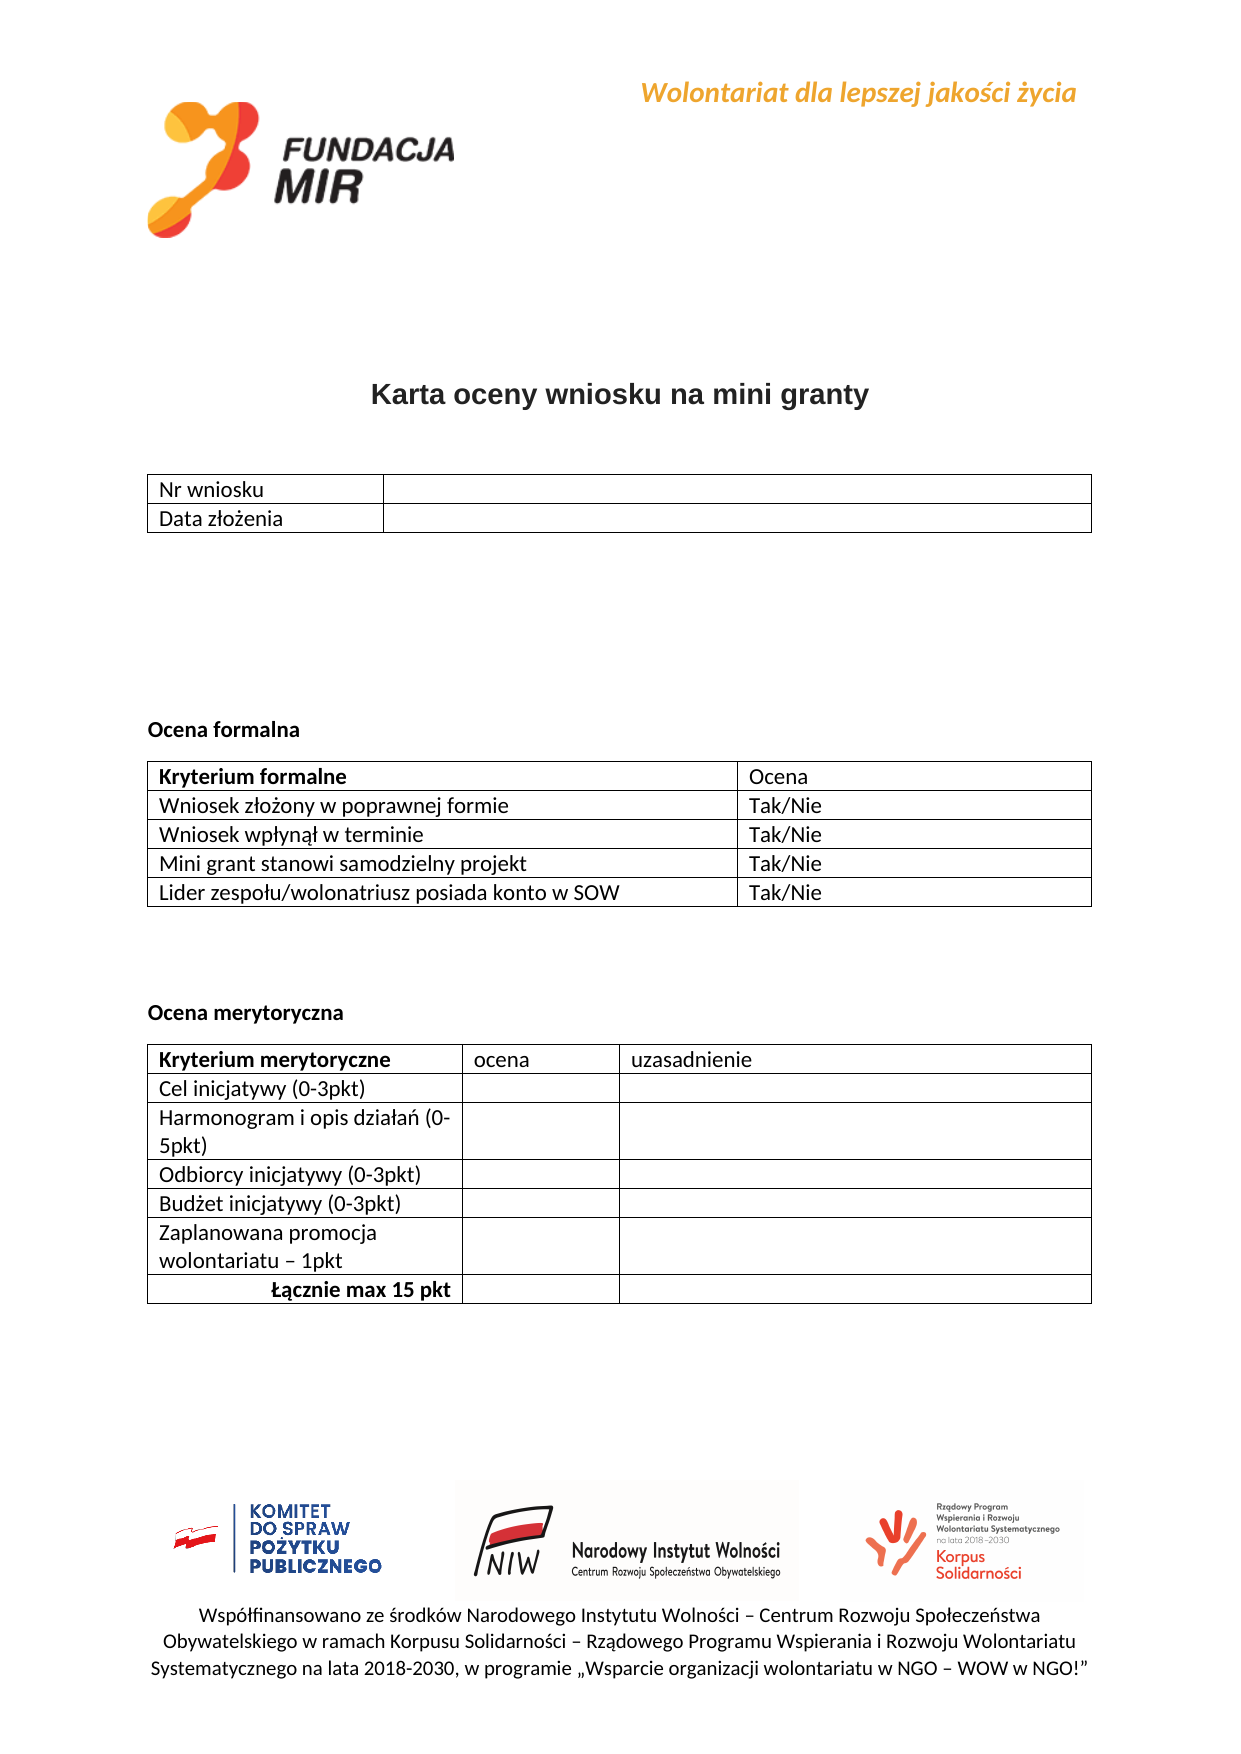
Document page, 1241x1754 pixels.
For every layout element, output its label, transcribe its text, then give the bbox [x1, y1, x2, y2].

table_cell [463, 1160, 619, 1188]
table_header Kryterium merytoryczne [148, 1045, 462, 1073]
table_cell Tak/Nie [738, 820, 1091, 848]
table_header Kryterium formalne [148, 762, 737, 790]
table_header ocena [463, 1045, 619, 1073]
text Ocena merytoryczna [148, 998, 1093, 1026]
table_cell Tak/Nie [738, 791, 1091, 819]
table_cell Tak/Nie [738, 878, 1091, 906]
table_cell Data złożenia [148, 504, 383, 532]
table_header Ocena [738, 762, 1091, 790]
table_header [384, 475, 1091, 503]
table_cell [463, 1189, 619, 1217]
table_cell [620, 1074, 1091, 1102]
table_cell [463, 1074, 619, 1102]
table_cell [620, 1160, 1091, 1188]
table_cell Wniosek wpłynął w terminie [148, 820, 737, 848]
table_cell [384, 504, 1091, 532]
table_header uzasadnienie [620, 1045, 1091, 1073]
text Karta oceny wniosku na mini granty [148, 377, 1093, 410]
table_cell Tak/Nie [738, 849, 1091, 877]
table_cell [620, 1275, 1091, 1303]
table_cell Wniosek złożony w poprawnej formie [148, 791, 737, 819]
table_cell [620, 1218, 1091, 1274]
text Ocena formalna [148, 715, 1093, 743]
table_cell Harmonogram i opis działań (0-5pkt) [148, 1103, 462, 1159]
table_cell [620, 1189, 1091, 1217]
table_cell [463, 1218, 619, 1274]
table_header Nr wniosku [148, 475, 383, 503]
table_cell Mini grant stanowi samodzielny projekt [148, 849, 737, 877]
table_cell [620, 1103, 1091, 1159]
table_cell Odbiorcy inicjatywy (0-3pkt) [148, 1160, 462, 1188]
table_cell Cel inicjatywy (0-3pkt) [148, 1074, 462, 1102]
table_cell Łącznie max 15 pkt [148, 1275, 462, 1303]
table_cell Lider zespołu/wolonatriusz posiada konto w SOW [148, 878, 737, 906]
table_cell Budżet inicjatywy (0-3pkt) [148, 1189, 462, 1217]
table_cell Zaplanowana promocja wolontariatu – 1pkt [148, 1218, 462, 1274]
table_cell [463, 1275, 619, 1303]
table_cell [463, 1103, 619, 1159]
